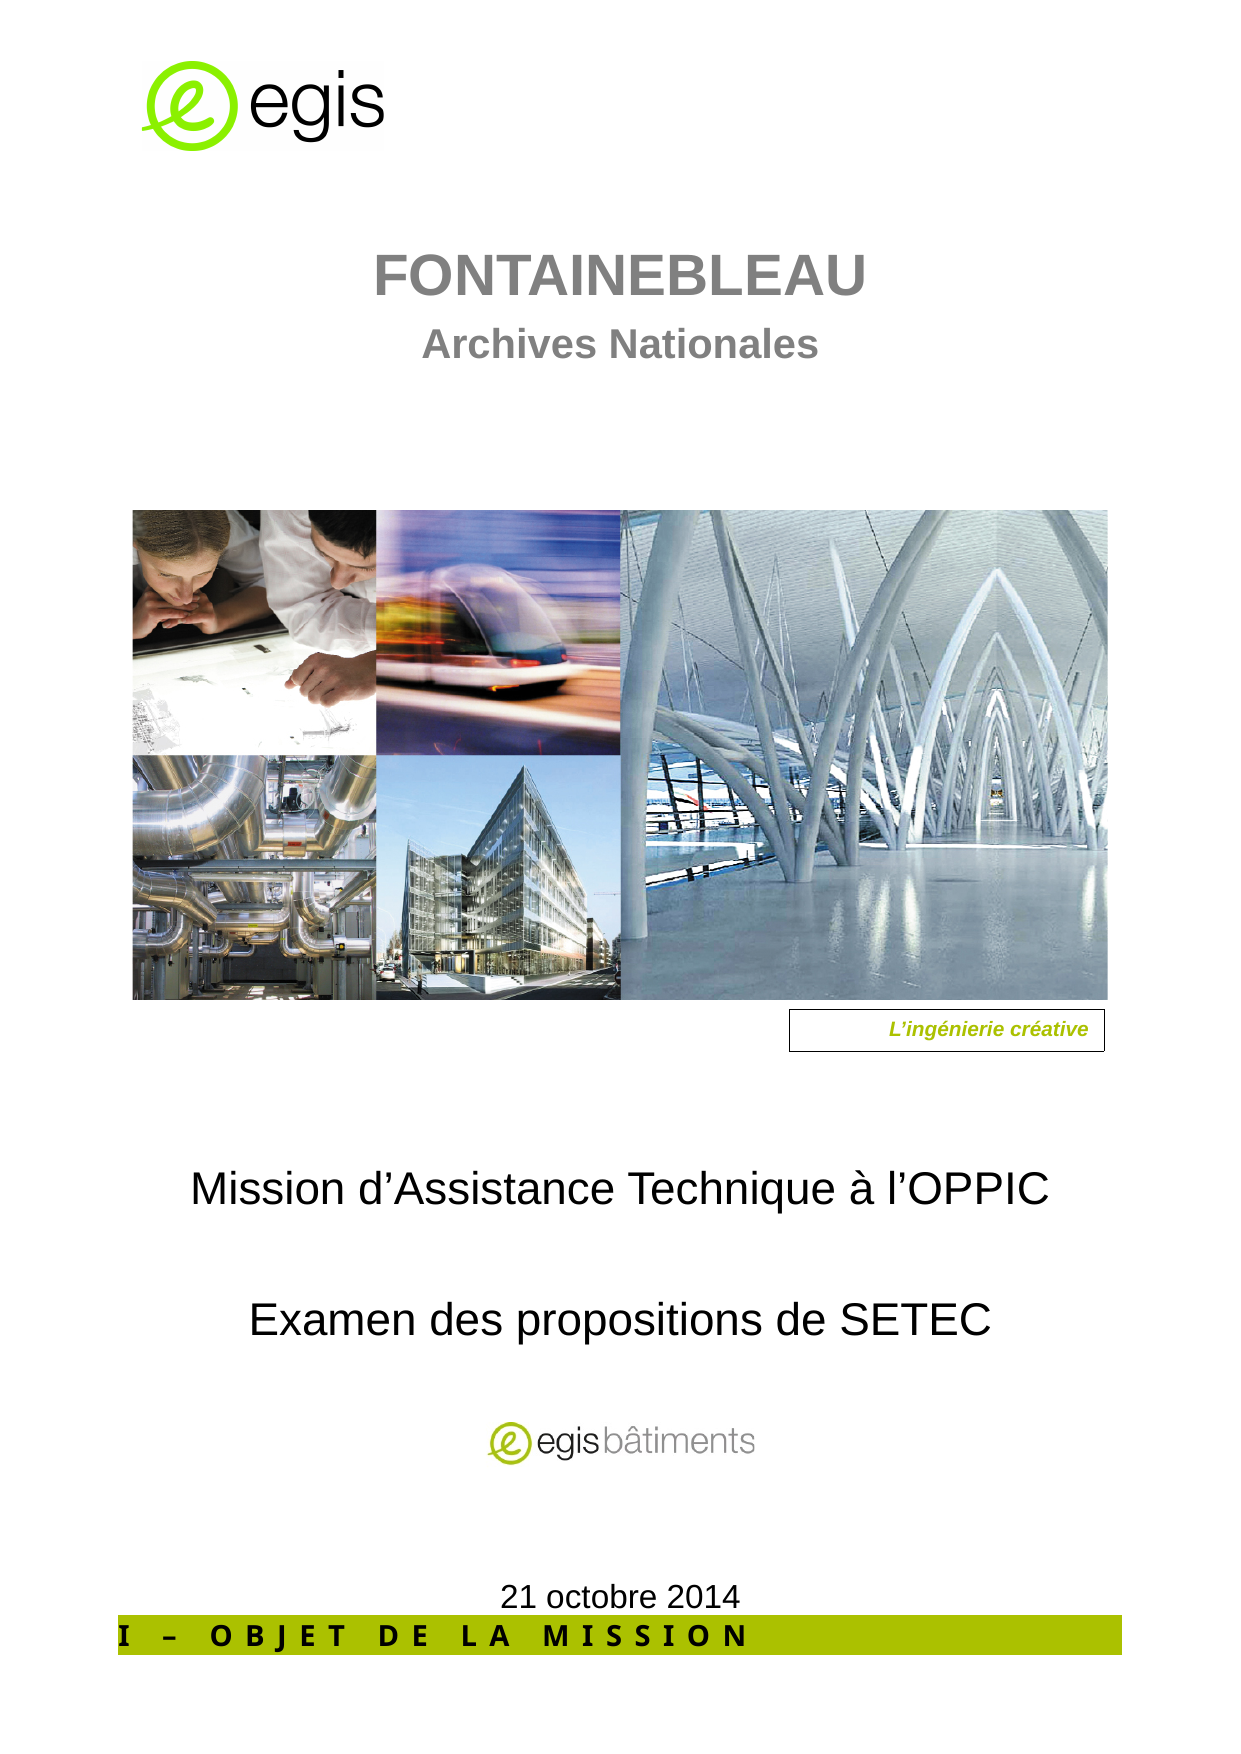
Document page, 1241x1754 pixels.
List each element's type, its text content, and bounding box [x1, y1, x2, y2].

text FONTAINEBLEAU [118, 240, 1122, 307]
picture [132, 510, 1108, 1000]
text Examen des propositions de SETEC [118, 1292, 1122, 1345]
text Mission d’Assistance Technique à l’OPPIC [118, 1162, 1122, 1214]
picture [141, 61, 384, 151]
picture [485, 1422, 755, 1500]
subtitle I – OBJET DE LA MISSION [118, 1615, 1122, 1655]
text 21 octobre 2014 [118, 1577, 1122, 1615]
text Archives Nationales [118, 320, 1122, 368]
text L’ingénierie créative [804, 1017, 1089, 1041]
